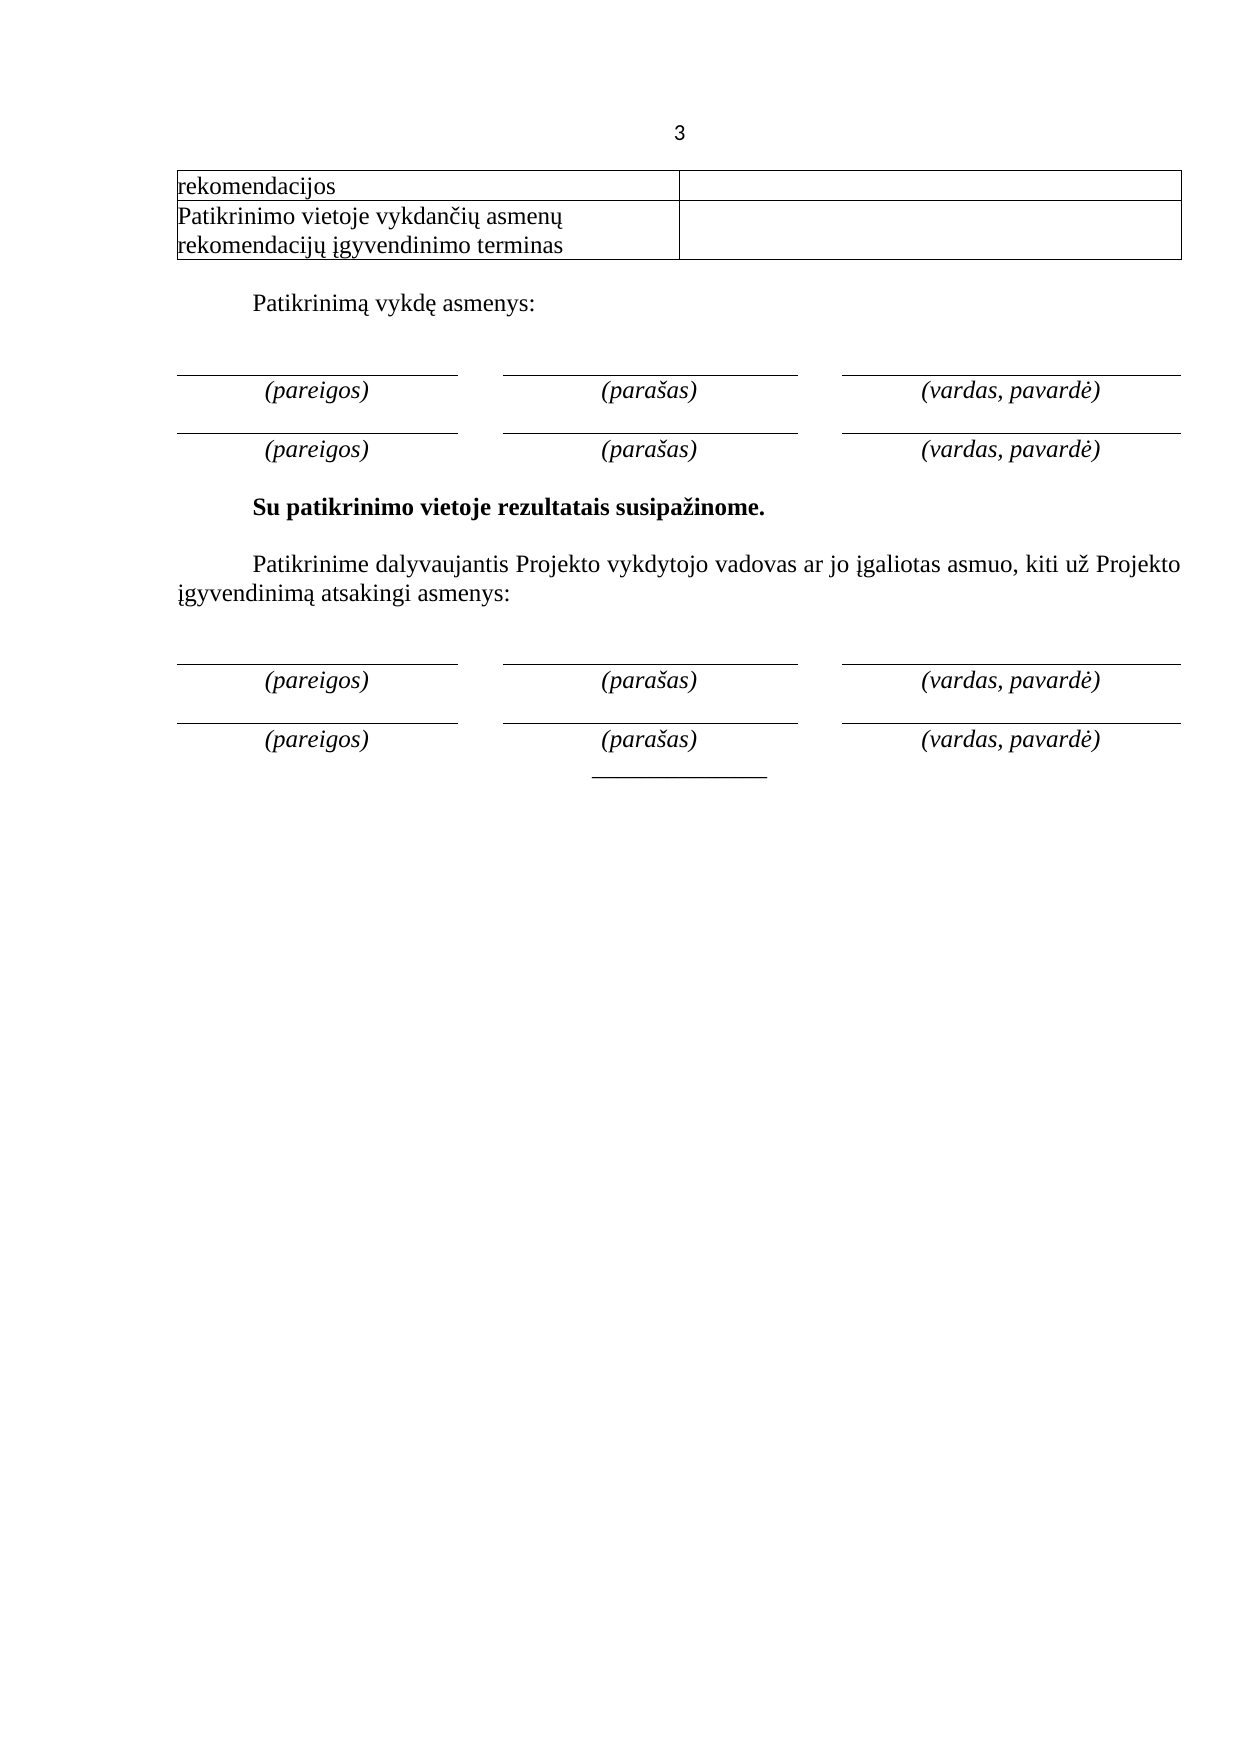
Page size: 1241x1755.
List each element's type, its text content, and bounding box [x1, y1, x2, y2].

table_cell [458, 723, 503, 752]
text Patikrinimą vykdę asmenys: [177, 288, 1181, 317]
table_header [798, 635, 842, 664]
table_cell (vardas, pavardė) [842, 665, 1181, 694]
table_cell (vardas, pavardė) [842, 434, 1181, 463]
table_cell [503, 694, 798, 723]
table_header [177, 635, 458, 664]
table_header [458, 635, 503, 664]
table_cell [458, 433, 503, 463]
table_cell [680, 171, 1181, 200]
table_cell (pareigos) [177, 665, 458, 694]
table_cell [798, 694, 842, 723]
text Su patikrinimo vietoje rezultatais susipažinome. [177, 492, 1181, 520]
table_cell [798, 375, 842, 404]
table_cell [842, 404, 1181, 433]
table_cell (parašas) [503, 376, 798, 404]
table_cell [458, 404, 503, 433]
table_header [798, 346, 842, 374]
table_cell [503, 404, 798, 433]
table_cell [177, 694, 458, 723]
table_cell [458, 694, 503, 723]
table_cell (pareigos) [177, 724, 458, 752]
text ______________ [177, 752, 1181, 781]
table_cell rekomendacijos [178, 171, 679, 200]
table_header [842, 346, 1181, 374]
table_cell (parašas) [503, 724, 798, 752]
table_cell [798, 404, 842, 433]
table_cell Patikrinimo vietoje vykdančių asmenų rekomendacijų įgyvendinimo terminas [178, 201, 679, 258]
text Patikrinime dalyvaujantis Projekto vykdytojo vadovas ar jo įgaliotas asmuo, kiti už Projekto įgyvendinimą atsakingi asmenys: [177, 549, 1181, 607]
table_cell [842, 694, 1181, 723]
table_header [842, 635, 1181, 664]
table_cell (pareigos) [177, 434, 458, 463]
table_cell [680, 201, 1181, 258]
table_header [177, 346, 458, 374]
table_cell [798, 433, 842, 463]
table_header [503, 635, 798, 664]
table_cell (parašas) [503, 434, 798, 463]
table_cell [458, 375, 503, 404]
table_cell (vardas, pavardė) [842, 724, 1181, 752]
table_cell [458, 664, 503, 694]
table_header [458, 346, 503, 374]
table_header [503, 346, 798, 374]
table_cell [177, 404, 458, 433]
table_cell [798, 664, 842, 694]
table_cell (parašas) [503, 665, 798, 694]
table_cell (vardas, pavardė) [842, 376, 1181, 404]
table_cell [798, 723, 842, 752]
table_cell (pareigos) [177, 376, 458, 404]
